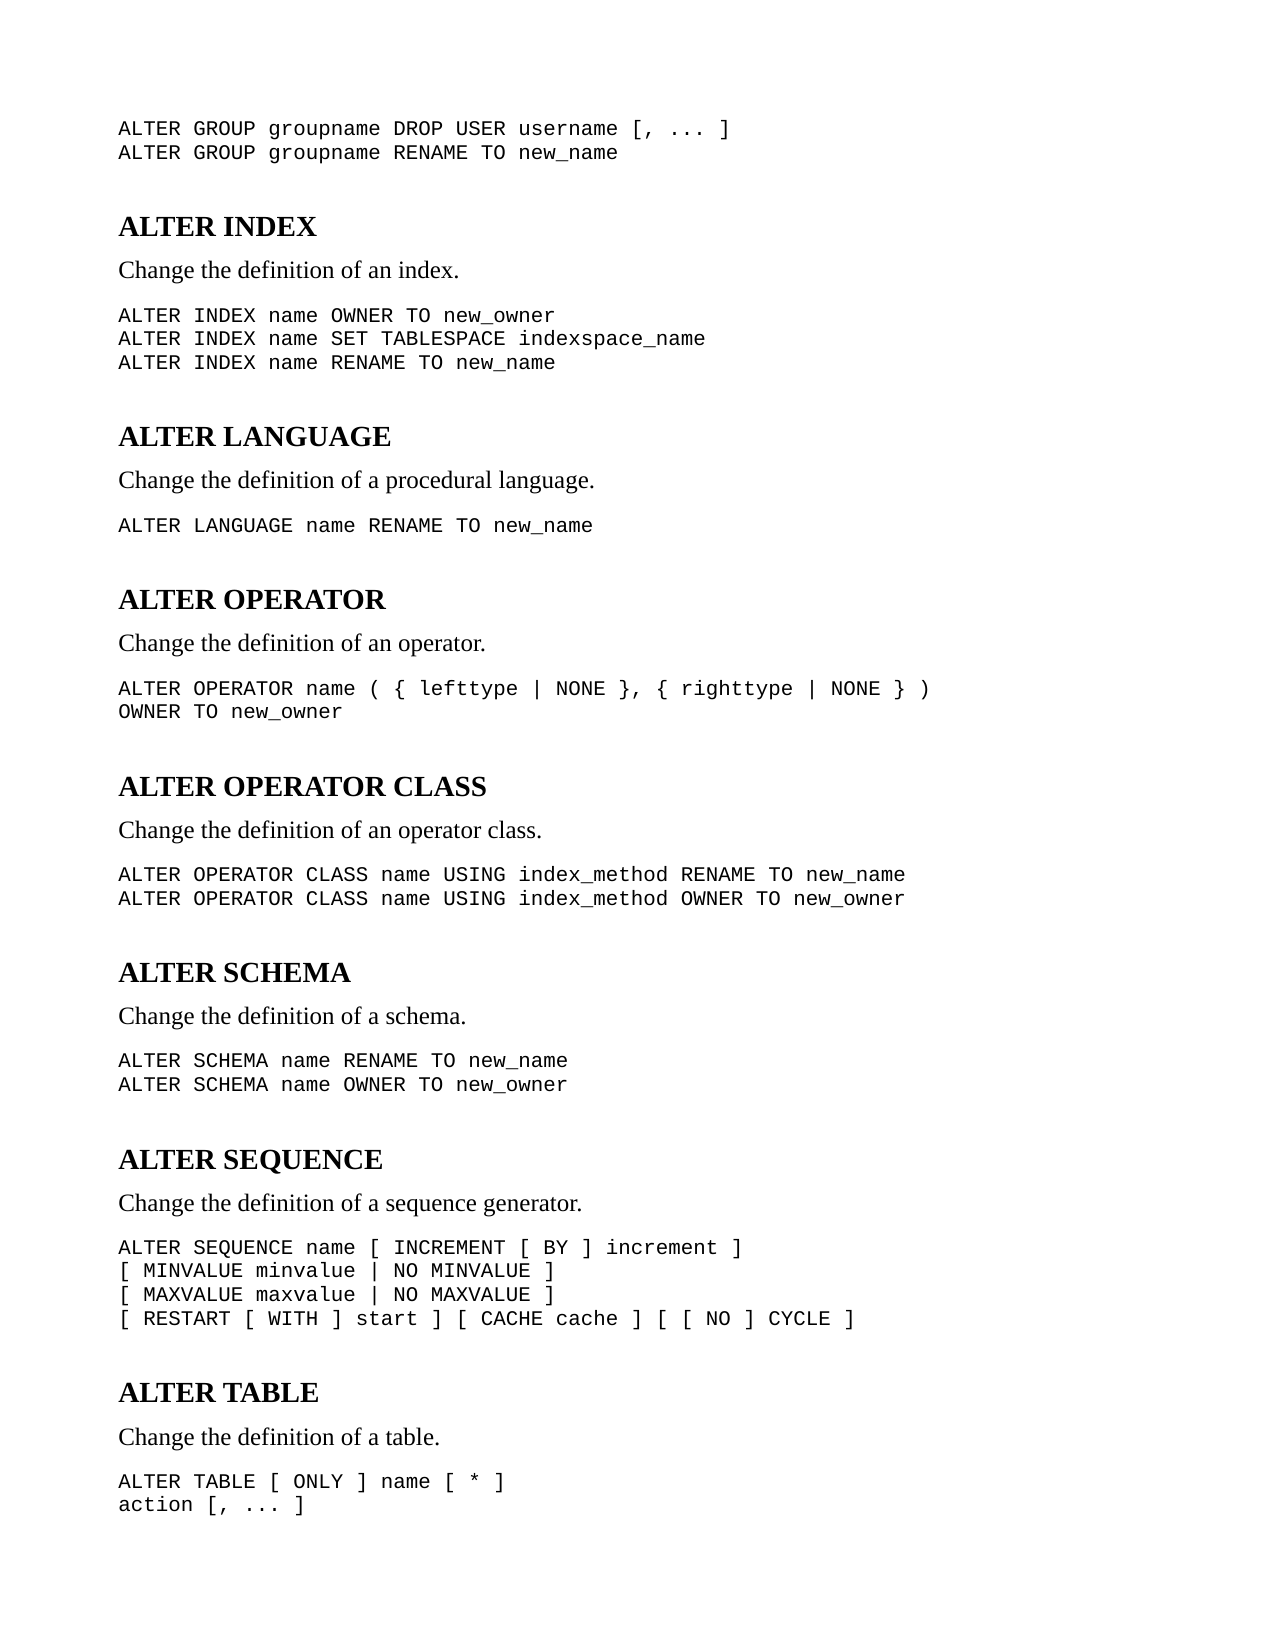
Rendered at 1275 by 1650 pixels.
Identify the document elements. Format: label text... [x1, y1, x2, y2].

subtitle ALTER SEQUENCE [118, 1142, 1157, 1175]
text ALTER GROUP groupname RENAME TO new_name [118, 142, 1157, 165]
text OWNER TO new_owner [118, 701, 1157, 725]
text [ RESTART [ WITH ] start ] [ CACHE cache ] [ [ NO ] CYCLE ] [118, 1308, 1157, 1331]
text Change the definition of a table. [118, 1422, 1157, 1450]
text Change the definition of an index. [118, 256, 1157, 284]
text Change the definition of a procedural language. [118, 466, 1157, 494]
subtitle ALTER OPERATOR CLASS [118, 769, 1157, 802]
text ALTER SEQUENCE name [ INCREMENT [ BY ] increment ] [118, 1237, 1157, 1261]
text Change the definition of a schema. [118, 1001, 1157, 1030]
text [ MAXVALUE maxvalue | NO MAXVALUE ] [118, 1284, 1157, 1308]
text Change the definition of an operator class. [118, 815, 1157, 844]
text ALTER OPERATOR CLASS name USING index_method RENAME TO new_name [118, 864, 1157, 888]
text action [, ... ] [118, 1494, 1157, 1518]
text ALTER INDEX name SET TABLESPACE indexspace_name [118, 328, 1157, 352]
subtitle ALTER SCHEMA [118, 955, 1157, 989]
subtitle ALTER OPERATOR [118, 582, 1157, 616]
text ALTER TABLE [ ONLY ] name [ * ] [118, 1471, 1157, 1494]
subtitle ALTER INDEX [118, 209, 1157, 243]
text ALTER GROUP groupname DROP USER username [, ... ] [118, 118, 1157, 142]
subtitle ALTER TABLE [118, 1376, 1157, 1409]
text ALTER LANGUAGE name RENAME TO new_name [118, 515, 1157, 538]
text Change the definition of a sequence generator. [118, 1188, 1157, 1217]
text ALTER INDEX name RENAME TO new_name [118, 352, 1157, 376]
text ALTER SCHEMA name RENAME TO new_name [118, 1050, 1157, 1074]
text [ MINVALUE minvalue | NO MINVALUE ] [118, 1261, 1157, 1284]
text ALTER SCHEMA name OWNER TO new_owner [118, 1074, 1157, 1098]
text ALTER INDEX name OWNER TO new_owner [118, 304, 1157, 328]
subtitle ALTER LANGUAGE [118, 419, 1157, 453]
text ALTER OPERATOR CLASS name USING index_method OWNER TO new_owner [118, 888, 1157, 911]
text Change the definition of an operator. [118, 628, 1157, 657]
text ALTER OPERATOR name ( { lefttype | NONE }, { righttype | NONE } ) [118, 677, 1157, 701]
